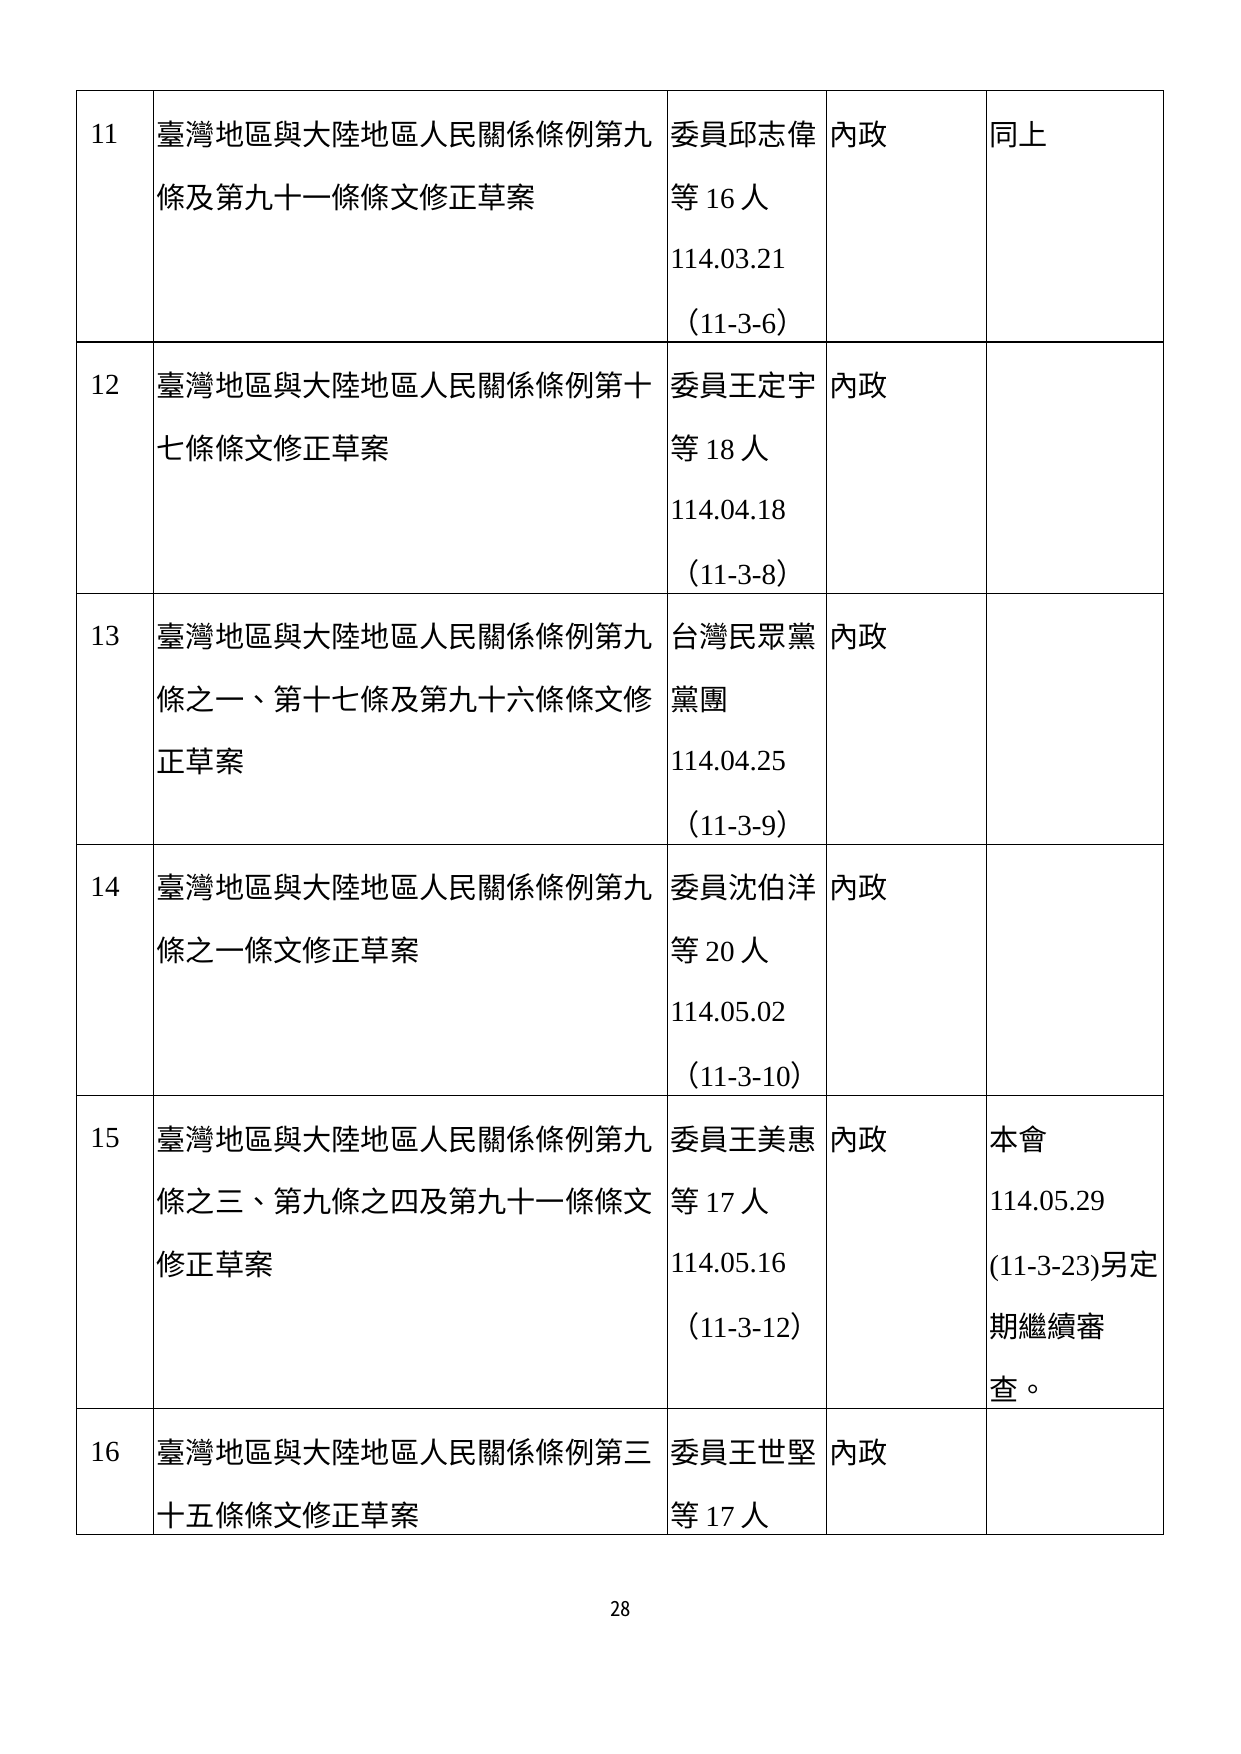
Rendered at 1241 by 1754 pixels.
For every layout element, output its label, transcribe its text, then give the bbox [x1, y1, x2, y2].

table_cell 臺灣地區與大陸地區人民關係條例第十七條條文修正草案 [154, 343, 667, 592]
table_cell 台灣民眾黨黨團 114.04.25 （11-3-9） [668, 594, 826, 843]
table_cell 臺灣地區與大陸地區人民關係條例第三十五條條文修正草案 [154, 1409, 667, 1534]
table_cell 委員王定宇等18人 114.04.18 （11-3-8） [668, 343, 826, 592]
table_cell [987, 1409, 1163, 1534]
table_cell [987, 594, 1163, 843]
table_cell 委員王美惠等17人 114.05.16 （11-3-12） [668, 1096, 826, 1408]
table_cell [987, 343, 1163, 592]
table_cell 本會 114.05.29 (11-3-23)另定期繼續審查。 [987, 1096, 1163, 1408]
table_cell 內政 [827, 343, 986, 592]
table_cell 內政 [827, 1409, 986, 1534]
table_cell 臺灣地區與大陸地區人民關係條例第九條之三、第九條之四及第九十一條條文修正草案 [154, 1096, 667, 1408]
table_cell 臺灣地區與大陸地區人民關係條例第九條之一條文修正草案 [154, 845, 667, 1094]
table_cell 內政 [827, 845, 986, 1094]
table_cell 臺灣地區與大陸地區人民關係條例第九條之一、第十七條及第九十六條條文修正草案 [154, 594, 667, 843]
table_cell [77, 1096, 153, 1408]
table_cell [77, 343, 153, 592]
table_cell [77, 845, 153, 1094]
table_cell 委員邱志偉等16人 114.03.21 （11-3-6） [668, 91, 826, 341]
table_cell [987, 845, 1163, 1094]
table_cell 委員沈伯洋等20人 114.05.02 （11-3-10） [668, 845, 826, 1094]
table_cell [77, 1409, 153, 1534]
table_cell 委員王世堅等17人 [668, 1409, 826, 1534]
table_cell 內政 [827, 1096, 986, 1408]
table_cell 內政 [827, 91, 986, 341]
table_cell [77, 91, 153, 341]
table_cell 內政 [827, 594, 986, 843]
table_cell 臺灣地區與大陸地區人民關係條例第九條及第九十一條條文修正草案 [154, 91, 667, 341]
table_cell [77, 594, 153, 843]
table_cell 同上 [987, 91, 1163, 341]
